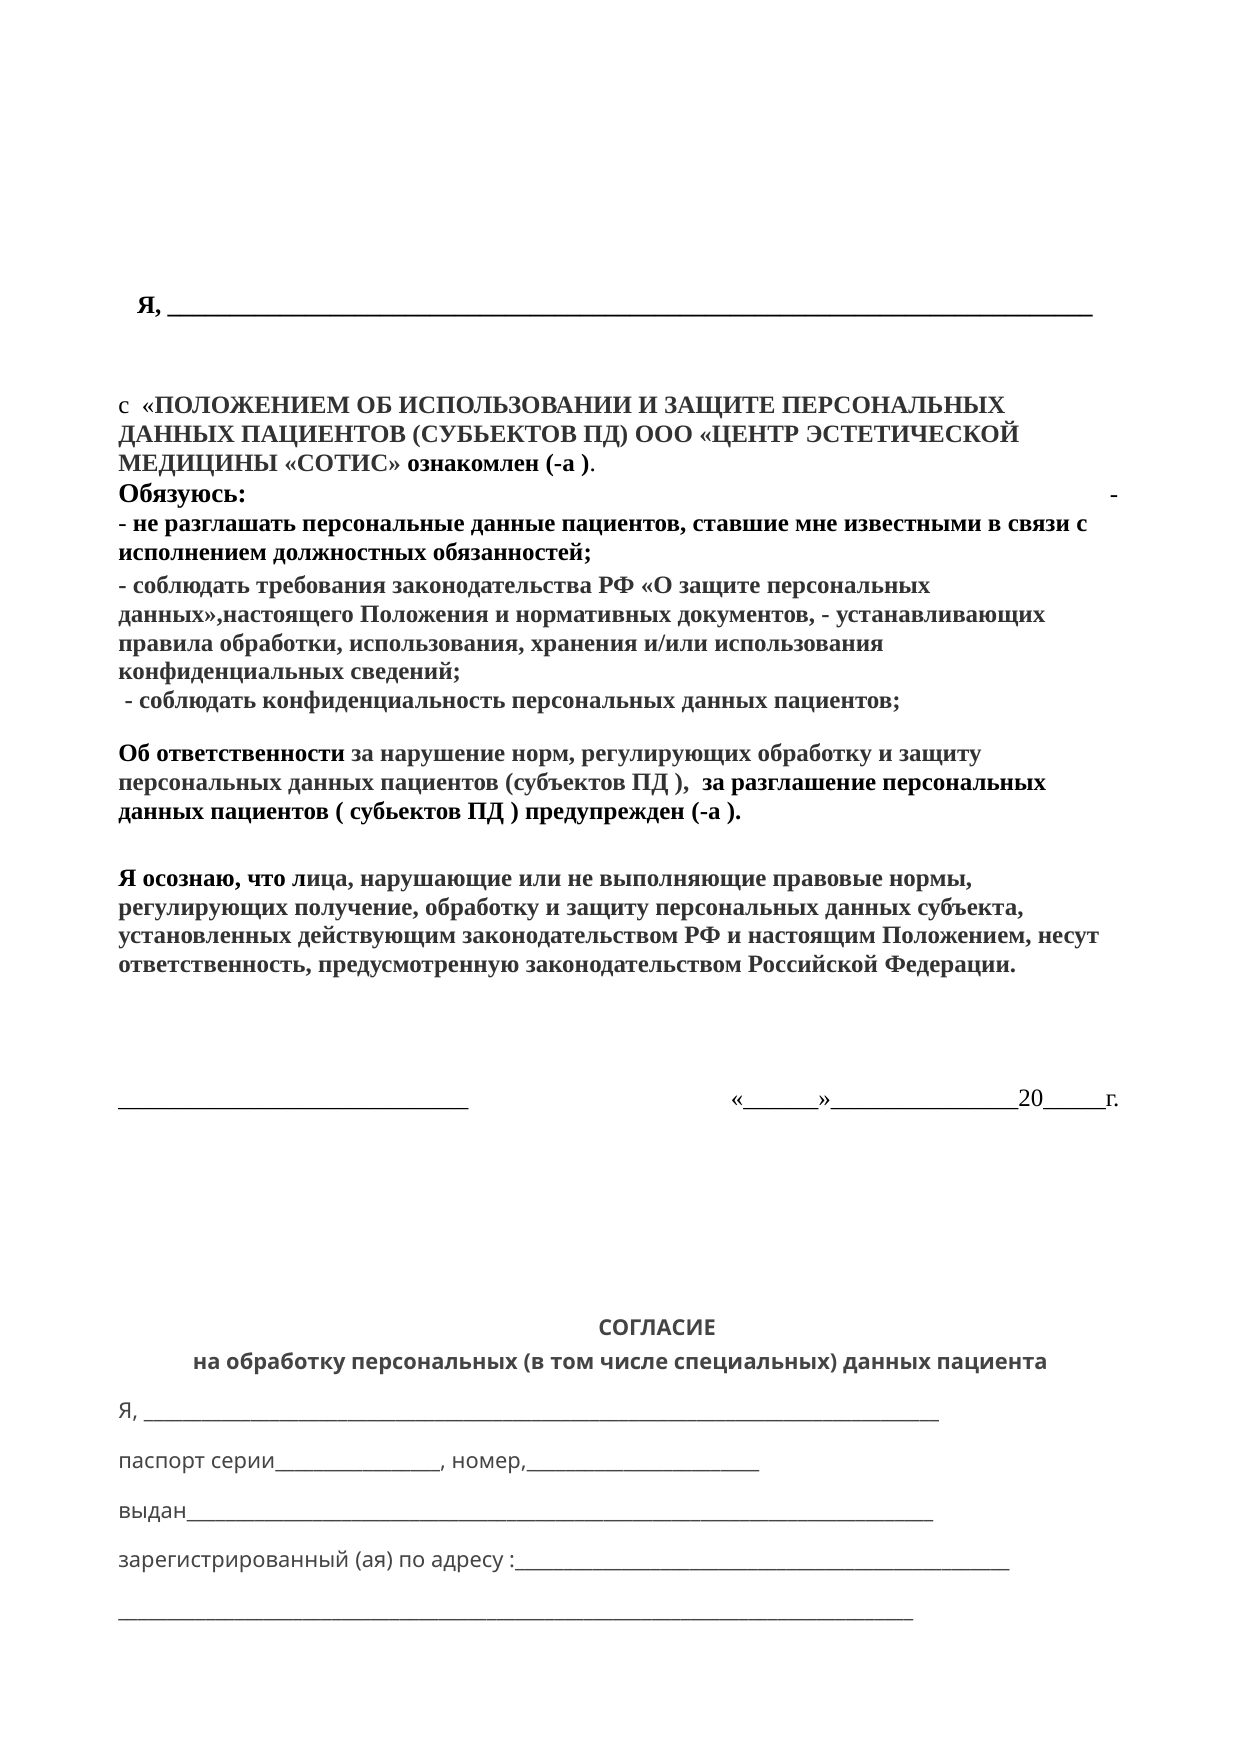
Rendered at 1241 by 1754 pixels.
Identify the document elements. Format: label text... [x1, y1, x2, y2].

text Об ответственности за нарушение норм, регулирующих обработку и защиту персональных данных пациентов (субъектов ПД ), за разглашение персональных данных пациентов ( субьектов ПД ) предупрежден (-а ). [118, 738, 1122, 825]
text - соблюдать требования законодательства РФ «О защите персональных данных»,настоящего Положения и нормативных документов, - устанавливающих правила обработки, использования, хранения и/или использования конфиденциальных сведений; [118, 570, 1122, 685]
text Я осознаю, что лица, нарушающие или не выполняющие правовые нормы, регулирующих получение, обработку и защиту персональных данных субъекта, установленных действующим законодательством РФ и настоящим Положением, несут ответственность, предусмотренную законодательством Российской Федерации. [118, 863, 1122, 978]
text Я, __________________________________________________________________________ [118, 290, 1122, 319]
text паспорт серии_________________, номер,________________________ [118, 1445, 1122, 1475]
text Я, __________________________________________________________________________________ [118, 1395, 1122, 1425]
text с «ПОЛОЖЕНИЕМ ОБ ИСПОЛЬЗОВАНИИ И ЗАЩИТЕ ПЕРСОНАЛЬНЫХ ДАННЫХ ПАЦИЕНТОВ (СУБЬЕКТОВ ПД) ООО «ЦЕНТР ЭСТЕТИЧЕСКОЙ МЕДИЦИНЫ «СОТИС» ознакомлен (-а ). Обязуюсь: - - не разглашать персональные данные пациентов, ставшие мне известными в связи с исполнением должностных обязанностей; [118, 391, 1122, 565]
text выдан_____________________________________________________________________________ [118, 1495, 1122, 1524]
text ____________________________ «______»_______________20_____г. [118, 1083, 1122, 1112]
text СОГЛАСИЕ на обработку персональных (в том числе специальных) данных пациента [118, 1312, 1122, 1376]
text - соблюдать конфиденциальность персональных данных пациентов; [118, 685, 1122, 714]
text зарегистрированный (ая) по адресу :___________________________________________________ [118, 1544, 1122, 1574]
text __________________________________________________________________________________ [118, 1594, 1122, 1624]
